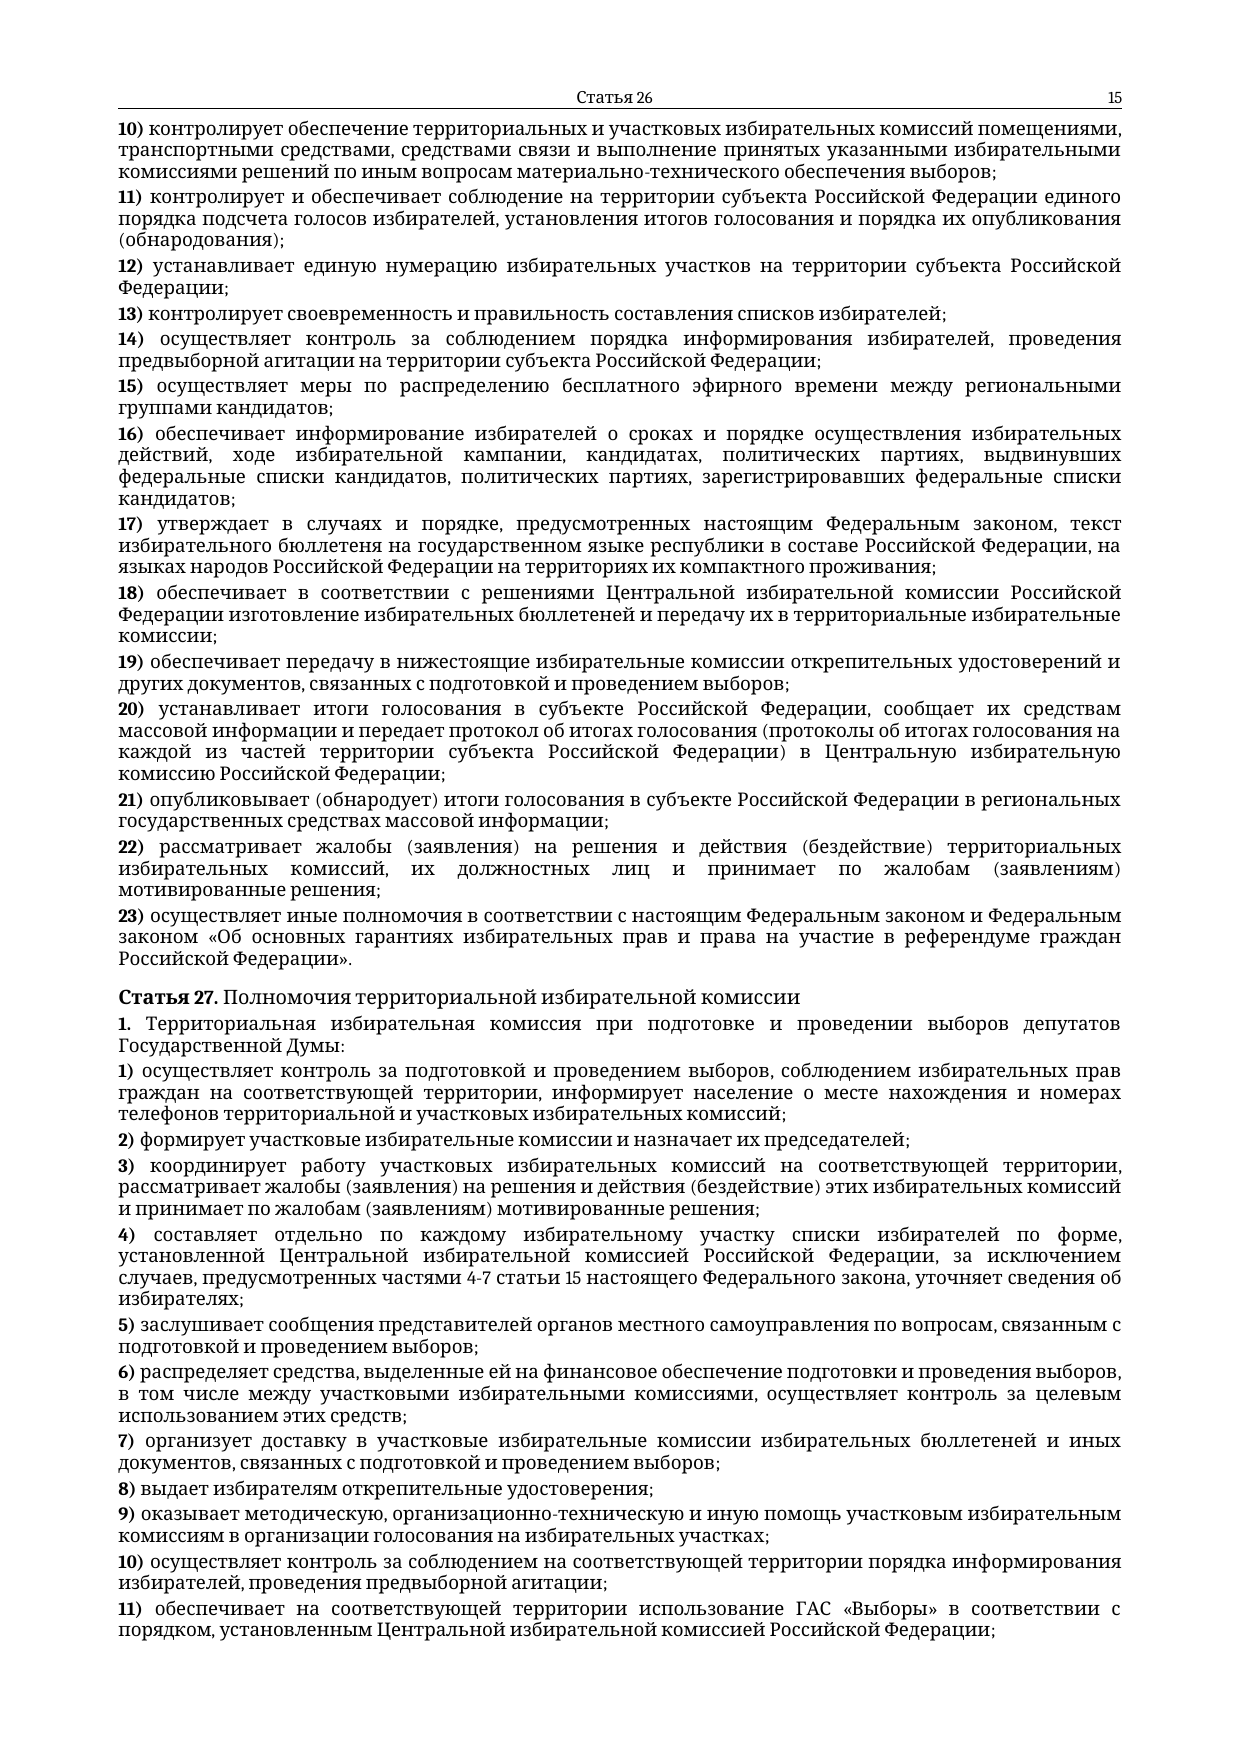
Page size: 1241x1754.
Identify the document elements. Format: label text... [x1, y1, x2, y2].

text 14) осуществляет контроль за соблюдением порядка информирования избирателей, проведения предвыборной агитации на территории субъекта Российской Федерации; [118, 329, 1122, 372]
text 22) рассматривает жалобы (заявления) на решения и действия (бездействие) территориальных избирательных комиссий, их должностных лиц и принимает по жалобам (заявлениям) мотивированные решения; [118, 836, 1122, 901]
text 2) формирует участковые избирательные комиссии и назначает их председателей; [118, 1130, 1122, 1151]
text 19) обеспечивает передачу в нижестоящие избирательные комиссии открепительных удостоверений и других документов, связанных с подготовкой и проведением выборов; [118, 651, 1122, 694]
subtitle Статья 27. Полномочия территориальной избирательной комиссии [118, 987, 1122, 1009]
text 7) организует доставку в участковые избирательные комиссии избирательных бюллетеней и иных документов, связанных с подготовкой и проведением выборов; [118, 1431, 1122, 1474]
text 16) обеспечивает информирование избирателей о сроках и порядке осуществления избирательных действий, ходе избирательной кампании, кандидатах, политических партиях, выдвинувших федеральные списки кандидатов, политических партиях, зарегистрировавших федеральные списки кандидатов; [118, 423, 1122, 509]
text 13) контролирует своевременность и правильность составления списков избирателей; [118, 303, 1122, 324]
text 12) устанавливает единую нумерацию избирательных участков на территории субъекта Российской Федерации; [118, 256, 1122, 299]
text 21) опубликовывает (обнародует) итоги голосования в субъекте Российской Федерации в региональных государственных средствах массовой информации; [118, 789, 1122, 832]
text 18) обеспечивает в соответствии с решениями Центральной избирательной комиссии Российской Федерации изготовление избирательных бюллетеней и передачу их в территориальные избирательные комиссии; [118, 583, 1122, 647]
text 17) утверждает в случаях и порядке, предусмотренных настоящим Федеральным законом, текст избирательного бюллетеня на государственном языке республики в составе Российской Федерации, на языках народов Российской Федерации на территориях их компактного проживания; [118, 514, 1122, 578]
text 6) распределяет средства, выделенные ей на финансовое обеспечение подготовки и проведения выборов, в том числе между участковыми избирательными комиссиями, осуществляет контроль за целевым использованием этих средств; [118, 1362, 1122, 1427]
text 11) обеспечивает на соответствующей территории использование ГАС «Выборы» в соответствии с порядком, установленным Центральной избирательной комиссией Российской Федерации; [118, 1598, 1122, 1642]
text 15) осуществляет меры по распределению бесплатного эфирного времени между региональными группами кандидатов; [118, 376, 1122, 419]
text 23) осуществляет иные полномочия в соответствии с настоящим Федеральным законом и Федеральным законом «Об основных гарантиях избирательных прав и права на участие в референдуме граждан Российской Федерации». [118, 905, 1122, 970]
text 4) составляет отдельно по каждому избирательному участку списки избирателей по форме, установленной Центральной избирательной комиссией Российской Федерации, за исключением случаев, предусмотренных частями 4-7 статьи 15 настоящего Федерального закона, уточняет сведения об избирателях; [118, 1224, 1122, 1311]
text 5) заслушивает сообщения представителей органов местного самоуправления по вопросам, связанным с подготовкой и проведением выборов; [118, 1315, 1122, 1358]
text 10) осуществляет контроль за соблюдением на соответствующей территории порядка информирования избирателей, проведения предвыборной агитации; [118, 1551, 1122, 1594]
text 9) оказывает методическую, организационно-техническую и иную помощь участковым избирательным комиссиям в организации голосования на избирательных участках; [118, 1504, 1122, 1547]
text 20) устанавливает итоги голосования в субъекте Российской Федерации, сообщает их средствам массовой информации и передает протокол об итогах голосования (протоколы об итогах голосования на каждой из частей территории субъекта Российской Федерации) в Центральную избирательную комиссию Российской Федерации; [118, 699, 1122, 785]
text 10) контролирует обеспечение территориальных и участковых избирательных комиссий помещениями, транспортными средствами, средствами связи и выполнение принятых указанными избирательными комиссиями решений по иным вопросам материально-технического обеспечения выборов; [118, 118, 1122, 183]
text 11) контролирует и обеспечивает соблюдение на территории субъекта Российской Федерации единого порядка подсчета голосов избирателей, установления итогов голосования и порядка их опубликования (обнародования); [118, 187, 1122, 252]
text 1) осуществляет контроль за подготовкой и проведением выборов, соблюдением избирательных прав граждан на соответствующей территории, информирует население о месте нахождения и номерах телефонов территориальной и участковых избирательных комиссий; [118, 1061, 1122, 1126]
text 1. Территориальная избирательная комиссия при подготовке и проведении выборов депутатов Государственной Думы: [118, 1013, 1122, 1057]
text 3) координирует работу участковых избирательных комиссий на соответствующей территории, рассматривает жалобы (заявления) на решения и действия (бездействие) этих избирательных комиссий и принимает по жалобам (заявлениям) мотивированные решения; [118, 1155, 1122, 1220]
text 8) выдает избирателям открепительные удостоверения; [118, 1478, 1122, 1500]
